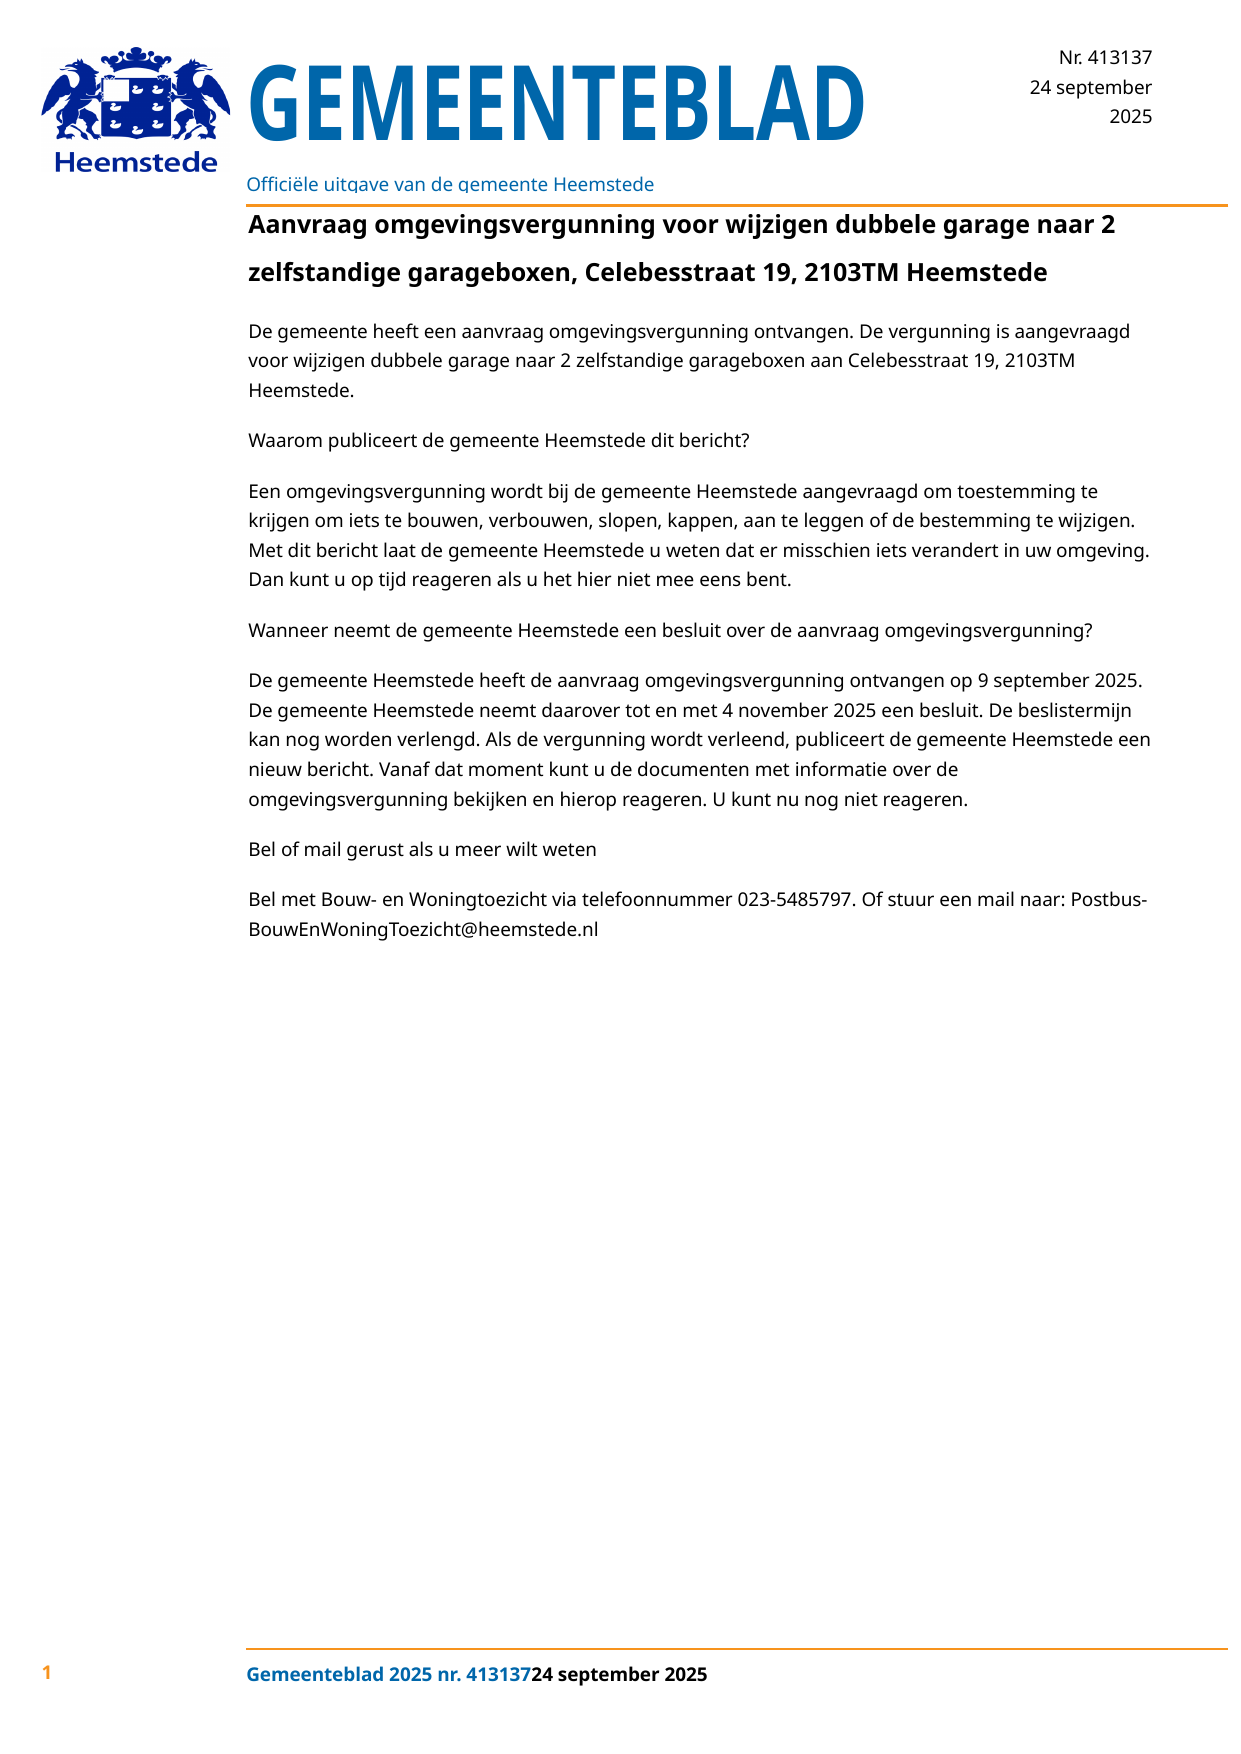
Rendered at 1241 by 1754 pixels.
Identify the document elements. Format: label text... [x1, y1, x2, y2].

text Wanneer neemt de gemeente Heemstede een besluit over de aanvraag omgevingsvergunning? [248, 617, 1152, 643]
text Waarom publiceert de gemeente Heemstede dit bericht? [248, 427, 1152, 453]
text Een omgevingsvergunning wordt bij de gemeente Heemstede aangevraagd om toestemming te krijgen om iets te bouwen, verbouwen, slopen, kappen, aan te leggen of de bestemming te wijzigen. Met dit bericht laat de gemeente Heemstede u weten dat er misschien iets verandert in uw omgeving. Dan kunt u op tijd reageren als u het hier niet mee eens bent. [248, 478, 1152, 592]
picture [41, 47, 231, 172]
text De gemeente heeft een aanvraag omgevingsvergunning ontvangen. De vergunning is aangevraagd voor wijzigen dubbele garage naar 2 zelfstandige garageboxen aan Celebesstraat 19, 2103TM Heemstede. [248, 318, 1152, 403]
text Bel met Bouw- en Woningtoezicht via telefoonnummer 023-5485797. Of stuur een mail naar: Postbus-BouwEnWoningToezicht@heemstede.nl [248, 887, 1152, 942]
text De gemeente Heemstede heeft de aanvraag omgevingsvergunning ontvangen op 9 september 2025. De gemeente Heemstede neemt daarover tot en met 4 november 2025 een besluit. De beslistermijn kan nog worden verlengd. Als de vergunning wordt verleend, publiceert de gemeente Heemstede een nieuw bericht. Vanaf dat moment kunt u de documenten met informatie over de omgevingsvergunning bekijken en hierop reageren. U kunt nu nog niet reageren. [248, 667, 1152, 812]
text Aanvraag omgevingsvergunning voor wijzigen dubbele garage naar 2 zelfstandige garageboxen, Celebesstraat 19, 2103TM Heemstede [248, 207, 1152, 288]
text Bel of mail gerust als u meer wilt weten [248, 836, 1152, 862]
